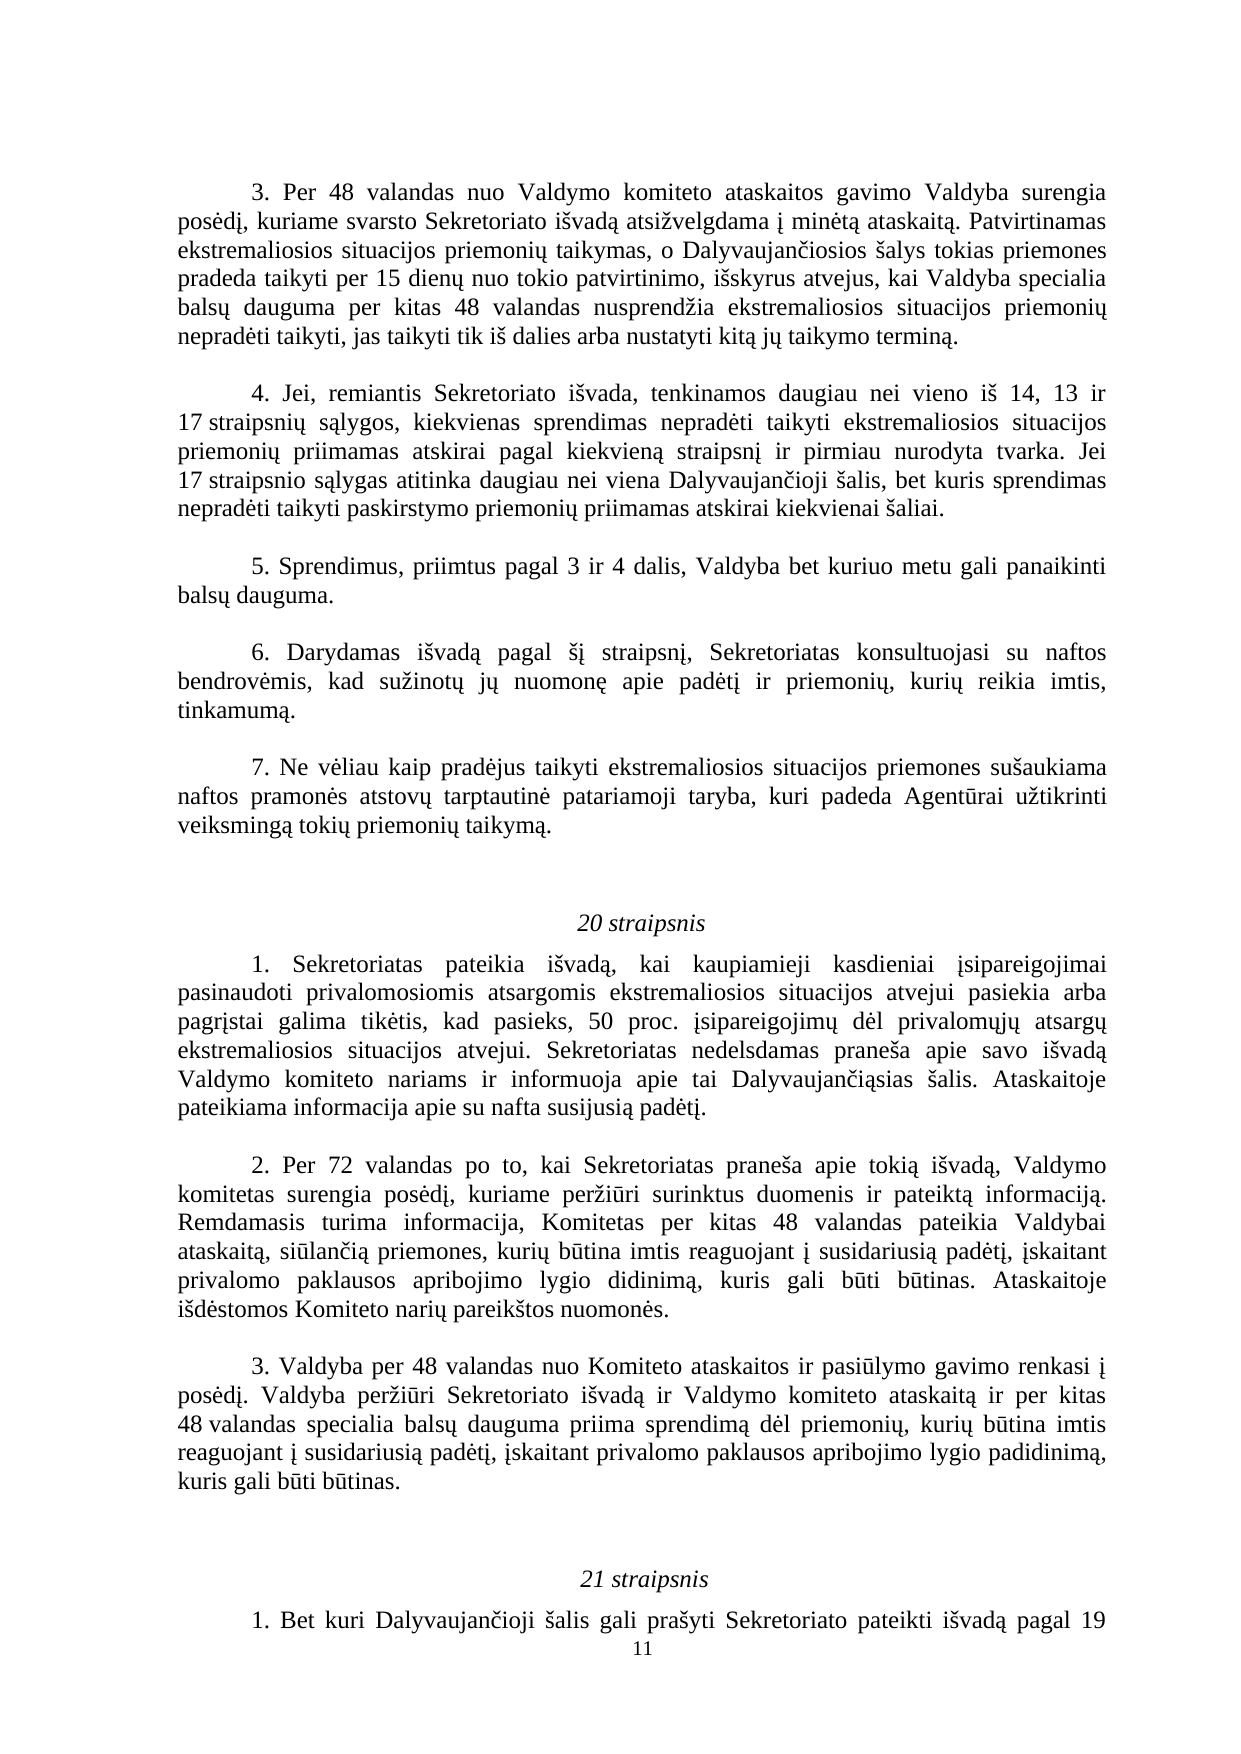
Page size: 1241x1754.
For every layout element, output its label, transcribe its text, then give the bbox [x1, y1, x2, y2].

text 6. Darydamas išvadą pagal šį straipsnį, Sekretoriatas konsultuojasi su naftos bendrovėmis, kad sužinotų jų nuomonę apie padėtį ir priemonių, kurių reikia imtis, tinkamumą. [177, 637, 1107, 723]
text 3. Per 48 valandas nuo Valdymo komiteto ataskaitos gavimo Valdyba surengia posėdį, kuriame svarsto Sekretoriato išvadą atsižvelgdama į minėtą ataskaitą. Patvirtinamas ekstremaliosios situacijos priemonių taikymas, o Dalyvaujančiosios šalys tokias priemones pradeda taikyti per 15 dienų nuo tokio patvirtinimo, išskyrus atvejus, kai Valdyba specialia balsų dauguma per kitas 48 valandas nusprendžia ekstremaliosios situacijos priemonių nepradėti taikyti, jas taikyti tik iš dalies arba nustatyti kitą jų taikymo terminą. [177, 177, 1107, 350]
text 2. Per 72 valandas po to, kai Sekretoriatas praneša apie tokią išvadą, Valdymo komitetas surengia posėdį, kuriame peržiūri surinktus duomenis ir pateiktą informaciją. Remdamasis turima informacija, Komitetas per kitas 48 valandas pateikia Valdybai ataskaitą, siūlančią priemones, kurių būtina imtis reaguojant į susidariusią padėtį, įskaitant privalomo paklausos apribojimo lygio didinimą, kuris gali būti būtinas. Ataskaitoje išdėstomos Komiteto narių pareikštos nuomonės. [177, 1150, 1107, 1322]
text 1. Sekretoriatas pateikia išvadą, kai kaupiamieji kasdieniai įsipareigojimai pasinaudoti privalomosiomis atsargomis ekstremaliosios situacijos atvejui pasiekia arba pagrįstai galima tikėtis, kad pasieks, 50 proc. įsipareigojimų dėl privalomųjų atsargų ekstremaliosios situacijos atvejui. Sekretoriatas nedelsdamas praneša apie savo išvadą Valdymo komiteto nariams ir informuoja apie tai Dalyvaujančiąsias šalis. Ataskaitoje pateikiama informacija apie su nafta susijusią padėtį. [177, 949, 1107, 1121]
text 1. Bet kuri Dalyvaujančioji šalis gali prašyti Sekretoriato pateikti išvadą pagal 19 [177, 1605, 1107, 1634]
text 4. Jei, remiantis Sekretoriato išvada, tenkinamos daugiau nei vieno iš 14, 13 ir 17 straipsnių sąlygos, kiekvienas sprendimas nepradėti taikyti ekstremaliosios situacijos priemonių priimamas atskirai pagal kiekvieną straipsnį ir pirmiau nurodyta tvarka. Jei 17 straipsnio sąlygas atitinka daugiau nei viena Dalyvaujančioji šalis, bet kuris sprendimas nepradėti taikyti paskirstymo priemonių priimamas atskirai kiekvienai šaliai. [177, 378, 1107, 522]
text 3. Valdyba per 48 valandas nuo Komiteto ataskaitos ir pasiūlymo gavimo renkasi į posėdį. Valdyba peržiūri Sekretoriato išvadą ir Valdymo komiteto ataskaitą ir per kitas 48 valandas specialia balsų dauguma priima sprendimą dėl priemonių, kurių būtina imtis reaguojant į susidariusią padėtį, įskaitant privalomo paklausos apribojimo lygio padidinimą, kuris gali būti būtinas. [177, 1351, 1107, 1495]
text 5. Sprendimus, priimtus pagal 3 ir 4 dalis, Valdyba bet kuriuo metu gali panaikinti balsų dauguma. [177, 551, 1107, 608]
text 20 straipsnis [177, 908, 1107, 937]
text 21 straipsnis [177, 1564, 1107, 1593]
text 7. Ne vėliau kaip pradėjus taikyti ekstremaliosios situacijos priemones sušaukiama naftos pramonės atstovų tarptautinė patariamoji taryba, kuri padeda Agentūrai užtikrinti veiksmingą tokių priemonių taikymą. [177, 752, 1107, 838]
